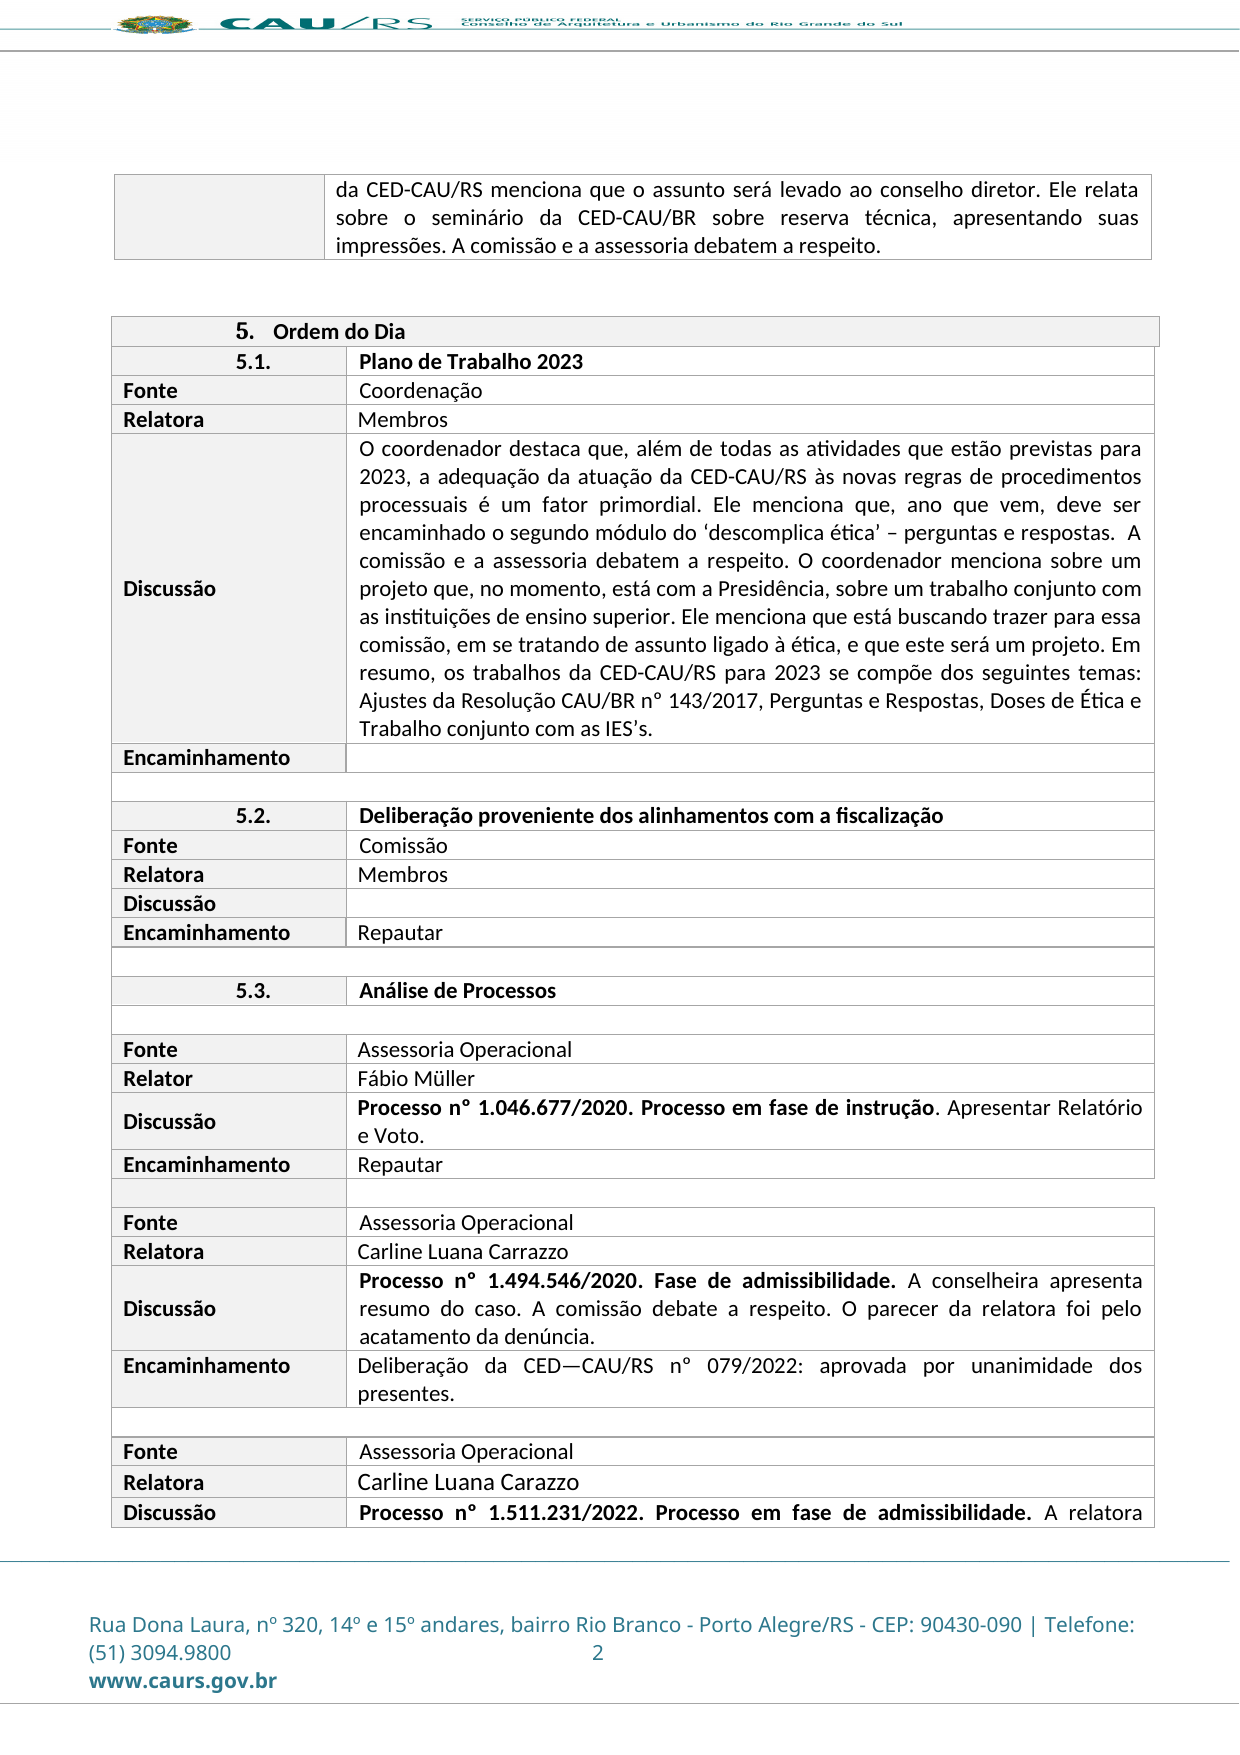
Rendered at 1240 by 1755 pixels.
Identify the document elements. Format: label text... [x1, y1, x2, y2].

table_cell Fonte [112, 831, 346, 859]
table_cell Membros [347, 405, 1154, 433]
table_cell Assessoria Operacional [347, 1438, 1154, 1465]
table_cell Repautar [347, 918, 1154, 946]
table_cell O coordenador destaca que, além de todas as atividades que estão previstas para 2023, a adequação da atuação da CED-CAU/RS às novas regras de procedimentos processuais é um fator primordial. Ele menciona que, ano que vem, deve ser encaminhado o segundo módulo do ‘descomplica ética’ – perguntas e respostas. A comissão e a assessoria debatem a respeito. O coordenador menciona sobre um projeto que, no momento, está com a Presidência, sobre um trabalho conjunto com as instituições de ensino superior. Ele menciona que está buscando trazer para essa comissão, em se tratando de assunto ligado à ética, e que este será um projeto. Em resumo, os trabalhos da CED-CAU/RS para 2023 se compõe dos seguintes temas: Ajustes da Resolução CAU/BR nº 143/2017, Perguntas e Respostas, Doses de Ética e Trabalho conjunto com as IES’s. [347, 434, 1154, 742]
table_cell [112, 948, 1154, 976]
table_cell Fábio Müller [347, 1064, 1154, 1092]
table_cell [1155, 404, 1159, 433]
table_cell Encaminhamento [112, 1150, 346, 1178]
table_cell [1155, 917, 1159, 946]
table_cell Discussão [112, 434, 346, 742]
table_cell Coordenação [347, 376, 1154, 404]
table_cell [1155, 1063, 1159, 1092]
table_cell [347, 744, 1154, 772]
table_cell Discussão [112, 1093, 346, 1149]
table_cell [1155, 1436, 1159, 1465]
table_cell Assessoria Operacional [347, 1035, 1154, 1063]
table_cell Membros [347, 860, 1154, 888]
table_cell Discussão [112, 889, 346, 917]
table_cell [112, 773, 1154, 801]
table_cell Comissão [347, 831, 1154, 859]
table_cell [1155, 375, 1159, 404]
table_cell [1155, 1465, 1159, 1497]
table_cell [1155, 1005, 1159, 1034]
table_cell Relatora [112, 1466, 346, 1497]
table_cell Repautar [347, 1150, 1154, 1178]
table_cell Processo nº 1.511.231/2022. Processo em fase de admissibilidade. A relatora [347, 1498, 1154, 1527]
table_cell Fonte [112, 1438, 346, 1465]
table_cell Deliberação da CED—CAU/RS nº 079/2022: aprovada por unanimidade dos presentes. [347, 1351, 1154, 1407]
table_cell Relatora [112, 1237, 346, 1265]
table_cell [112, 977, 346, 1004]
table_cell Discussão [112, 1266, 346, 1350]
table_cell Análise de Processos [347, 977, 1154, 1004]
table_cell [112, 1179, 346, 1207]
table_cell Relatora [112, 405, 346, 433]
table_cell [115, 175, 324, 259]
table_cell Carline Luana Carrazzo [347, 1237, 1154, 1265]
table_cell [1155, 1092, 1159, 1149]
table_cell Fonte [112, 1035, 346, 1063]
table_cell [1155, 1149, 1159, 1178]
table_cell [347, 889, 1154, 917]
table_cell [1155, 888, 1159, 917]
table_cell Encaminhamento [112, 918, 345, 946]
table_cell [112, 347, 346, 375]
table_cell [1155, 859, 1159, 888]
table_cell [1155, 772, 1159, 801]
table_cell Relatora [112, 860, 346, 888]
table_cell [1155, 801, 1159, 830]
table_cell [1155, 1407, 1159, 1436]
table_cell Processo nº 1.046.677/2020. Processo em fase de instrução. Apresentar Relatório e Voto. [347, 1093, 1154, 1149]
table_cell Deliberação proveniente dos alinhamentos com a fiscalização [347, 802, 1154, 830]
table_cell Fonte [112, 376, 346, 404]
table_cell [1155, 1350, 1159, 1407]
table_cell [1155, 976, 1159, 1004]
table_cell Assessoria Operacional [347, 1208, 1154, 1236]
table_cell [1154, 1178, 1159, 1207]
table_cell Processo nº 1.494.546/2020. Fase de admissibilidade. A conselheira apresenta resumo do caso. A comissão debate a respeito. O parecer da relatora foi pelo acatamento da denúncia. [347, 1266, 1154, 1350]
table_cell Encaminhamento [112, 1351, 346, 1407]
table_cell [112, 1408, 1154, 1436]
table_header Ordem do Dia [112, 317, 1159, 346]
table_cell [1155, 1265, 1159, 1350]
table_cell [1155, 433, 1159, 742]
table_cell Carline Luana Carazzo [347, 1466, 1154, 1497]
table_cell Relator [112, 1064, 346, 1092]
table_cell [112, 1006, 1154, 1034]
table_cell [1155, 946, 1159, 976]
table_cell [112, 802, 346, 830]
table_cell Encaminhamento [112, 744, 345, 772]
table_cell [1155, 1236, 1159, 1265]
table_cell da CED-CAU/RS menciona que o assunto será levado ao conselho diretor. Ele relata sobre o seminário da CED-CAU/BR sobre reserva técnica, apresentando suas impressões. A comissão e a assessoria debatem a respeito. [325, 175, 1151, 259]
table_cell [1155, 743, 1159, 772]
table_cell [347, 1179, 1154, 1207]
table_cell Discussão [112, 1498, 346, 1527]
table_cell [1155, 1034, 1159, 1063]
table_cell Fonte [112, 1208, 346, 1236]
table_cell [1155, 1497, 1159, 1527]
table_cell [1155, 347, 1159, 375]
table_cell Plano de Trabalho 2023 [347, 347, 1154, 375]
table_cell [1155, 1207, 1159, 1236]
table_cell [1155, 830, 1159, 859]
